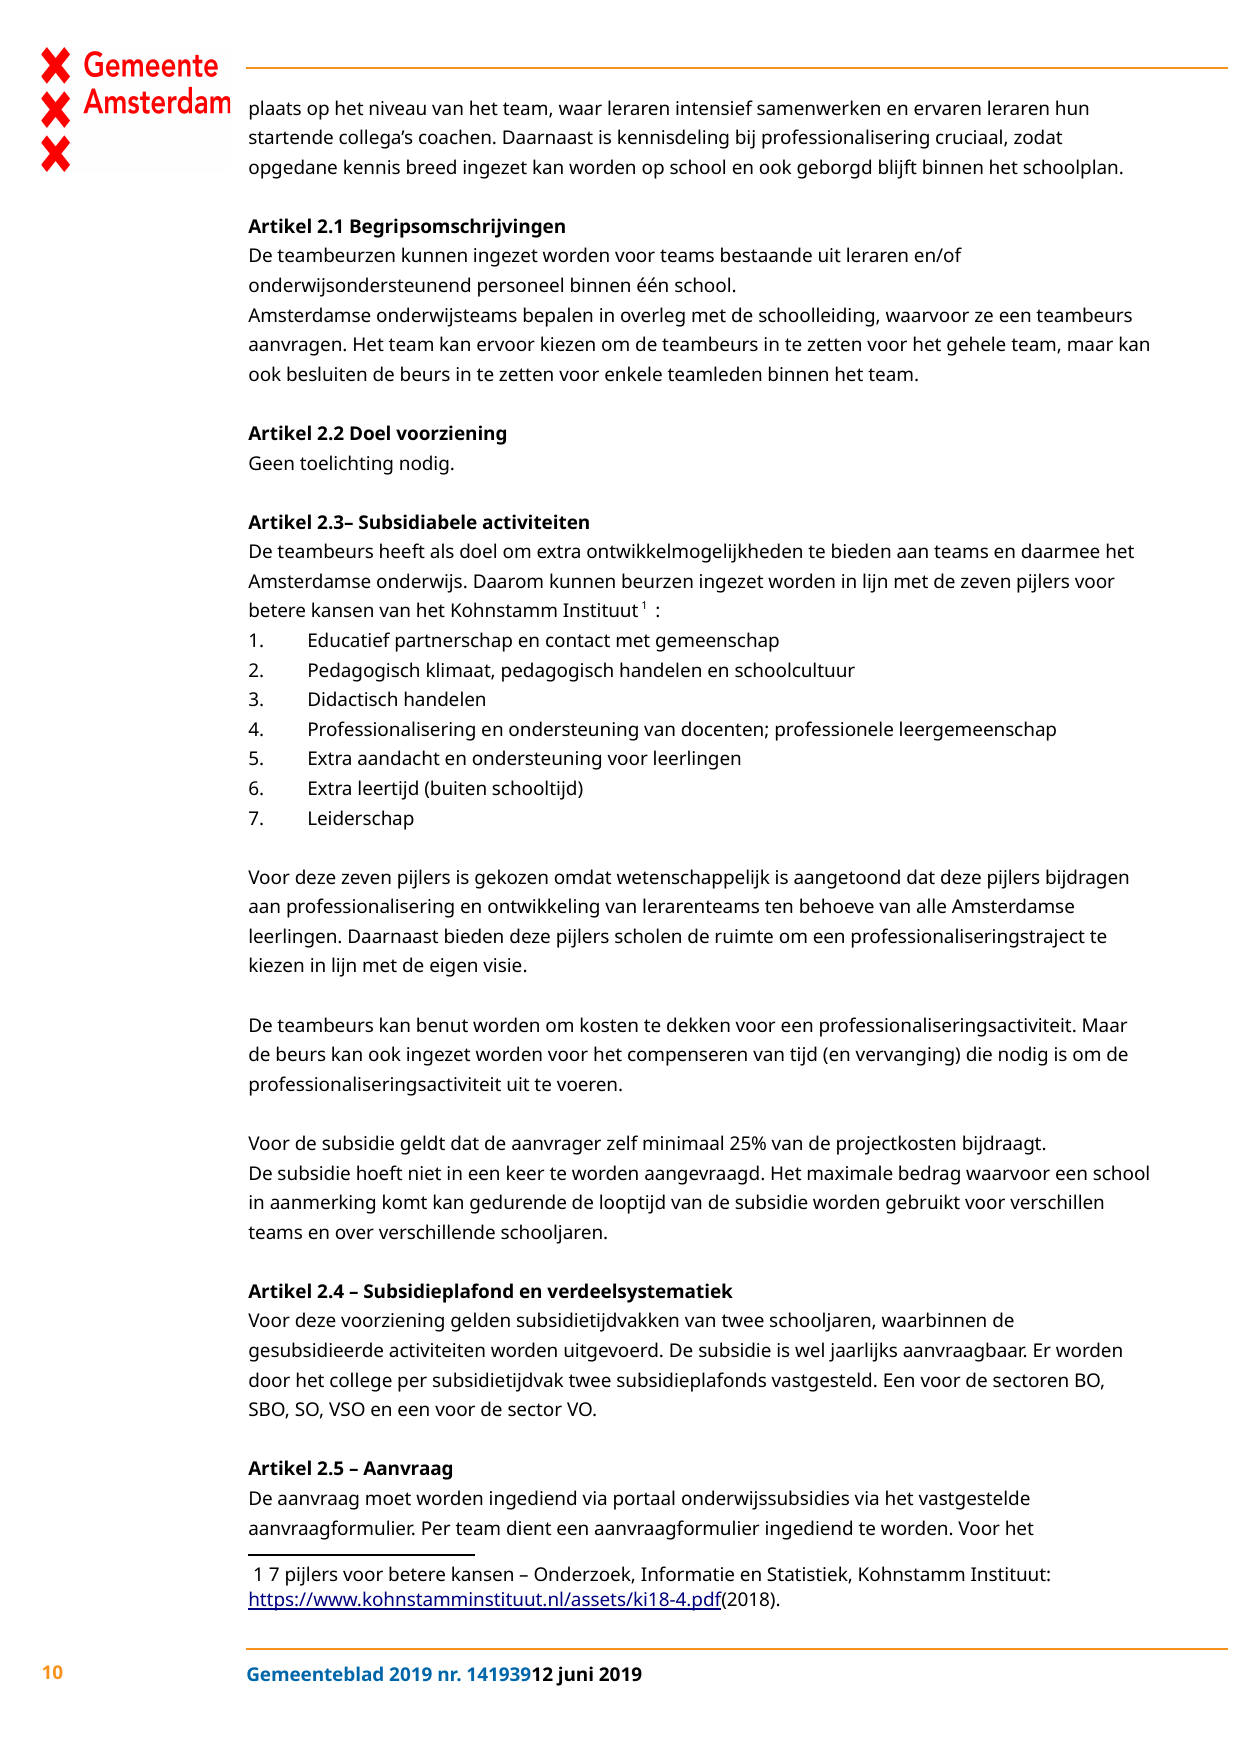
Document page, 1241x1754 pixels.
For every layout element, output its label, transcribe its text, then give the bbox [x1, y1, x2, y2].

list Professionalisering en ondersteuning van docenten; professionele leergemeenschap [248, 716, 1152, 742]
text Voor de subsidie geldt dat de aanvrager zelf minimaal 25% van de projectkosten bijdraagt. [248, 1130, 1152, 1156]
list Leiderschap [248, 805, 1152, 831]
text De aanvraag moet worden ingediend via portaal onderwijssubsidies via het vastgestelde aanvraagformulier. Per team dient een aanvraagformulier ingediend te worden. Voor het [248, 1485, 1152, 1541]
text De teambeurs heeft als doel om extra ontwikkelmogelijkheden te bieden aan teams en daarmee het Amsterdamse onderwijs. Daarom kunnen beurzen ingezet worden in lijn met de zeven pijlers voor betere kansen van het Kohnstamm Instituut : [248, 538, 1152, 623]
text Geen toelichting nodig. [248, 450, 1152, 476]
list Extra leertijd (buiten schooltijd) [248, 775, 1152, 801]
text Voor deze voorziening gelden subsidietijdvakken van twee schooljaren, waarbinnen de gesubsidieerde activiteiten worden uitgevoerd. De subsidie is wel jaarlijks aanvraagbaar. Er worden door het college per subsidietijdvak twee subsidieplafonds vastgesteld. Een voor de sectoren BO, SBO, SO, VSO en een voor de sector VO. [248, 1308, 1152, 1422]
text Artikel 2.5 – Aanvraag [248, 1456, 1152, 1481]
text 7 pijlers voor betere kansen – Onderzoek, Informatie en Statistiek, Kohnstamm Instituut: https://www.kohnstamminstituut.nl/assets/ki18-4.pdf(2018). [248, 1561, 1152, 1612]
picture [41, 47, 231, 172]
text Artikel 2.2 Doel voorziening [248, 420, 1152, 446]
list Extra aandacht en ondersteuning voor leerlingen [248, 746, 1152, 771]
text Artikel 2.3– Subsidiabele activiteiten [248, 509, 1152, 535]
text De teambeurs kan benut worden om kosten te dekken voor een professionaliseringsactiviteit. Maar de beurs kan ook ingezet worden voor het compenseren van tijd (en vervanging) die nodig is om de professionaliseringsactiviteit uit te voeren. [248, 1012, 1152, 1097]
text Artikel 2.1 Begripsomschrijvingen [248, 213, 1152, 239]
text De subsidie hoeft niet in een keer te worden aangevraagd. Het maximale bedrag waarvoor een school in aanmerking komt kan gedurende de looptijd van de subsidie worden gebruikt voor verschillen teams en over verschillende schooljaren. [248, 1160, 1152, 1245]
text De teambeurzen kunnen ingezet worden voor teams bestaande uit leraren en/of onderwijsondersteunend personeel binnen één school. [248, 243, 1152, 298]
text Voor deze zeven pijlers is gekozen omdat wetenschappelijk is aangetoond dat deze pijlers bijdragen aan professionalisering en ontwikkeling van lerarenteams ten behoeve van alle Amsterdamse leerlingen. Daarnaast bieden deze pijlers scholen de ruimte om een professionaliseringstraject te kiezen in lijn met de eigen visie. [248, 864, 1152, 978]
list Didactisch handelen [248, 686, 1152, 712]
list Educatief partnerschap en contact met gemeenschap [248, 627, 1152, 653]
text Artikel 2.4 – Subsidieplafond en verdeelsystematiek [248, 1278, 1152, 1304]
text plaats op het niveau van het team, waar leraren intensief samenwerken en ervaren leraren hun startende collega’s coachen. Daarnaast is kennisdeling bij professionalisering cruciaal, zodat opgedane kennis breed ingezet kan worden op school en ook geborgd blijft binnen het schoolplan. [248, 95, 1152, 180]
text Amsterdamse onderwijsteams bepalen in overleg met de schoolleiding, waarvoor ze een teambeurs aanvragen. Het team kan ervoor kiezen om de teambeurs in te zetten voor het gehele team, maar kan ook besluiten de beurs in te zetten voor enkele teamleden binnen het team. [248, 302, 1152, 387]
list Pedagogisch klimaat, pedagogisch handelen en schoolcultuur [248, 657, 1152, 683]
